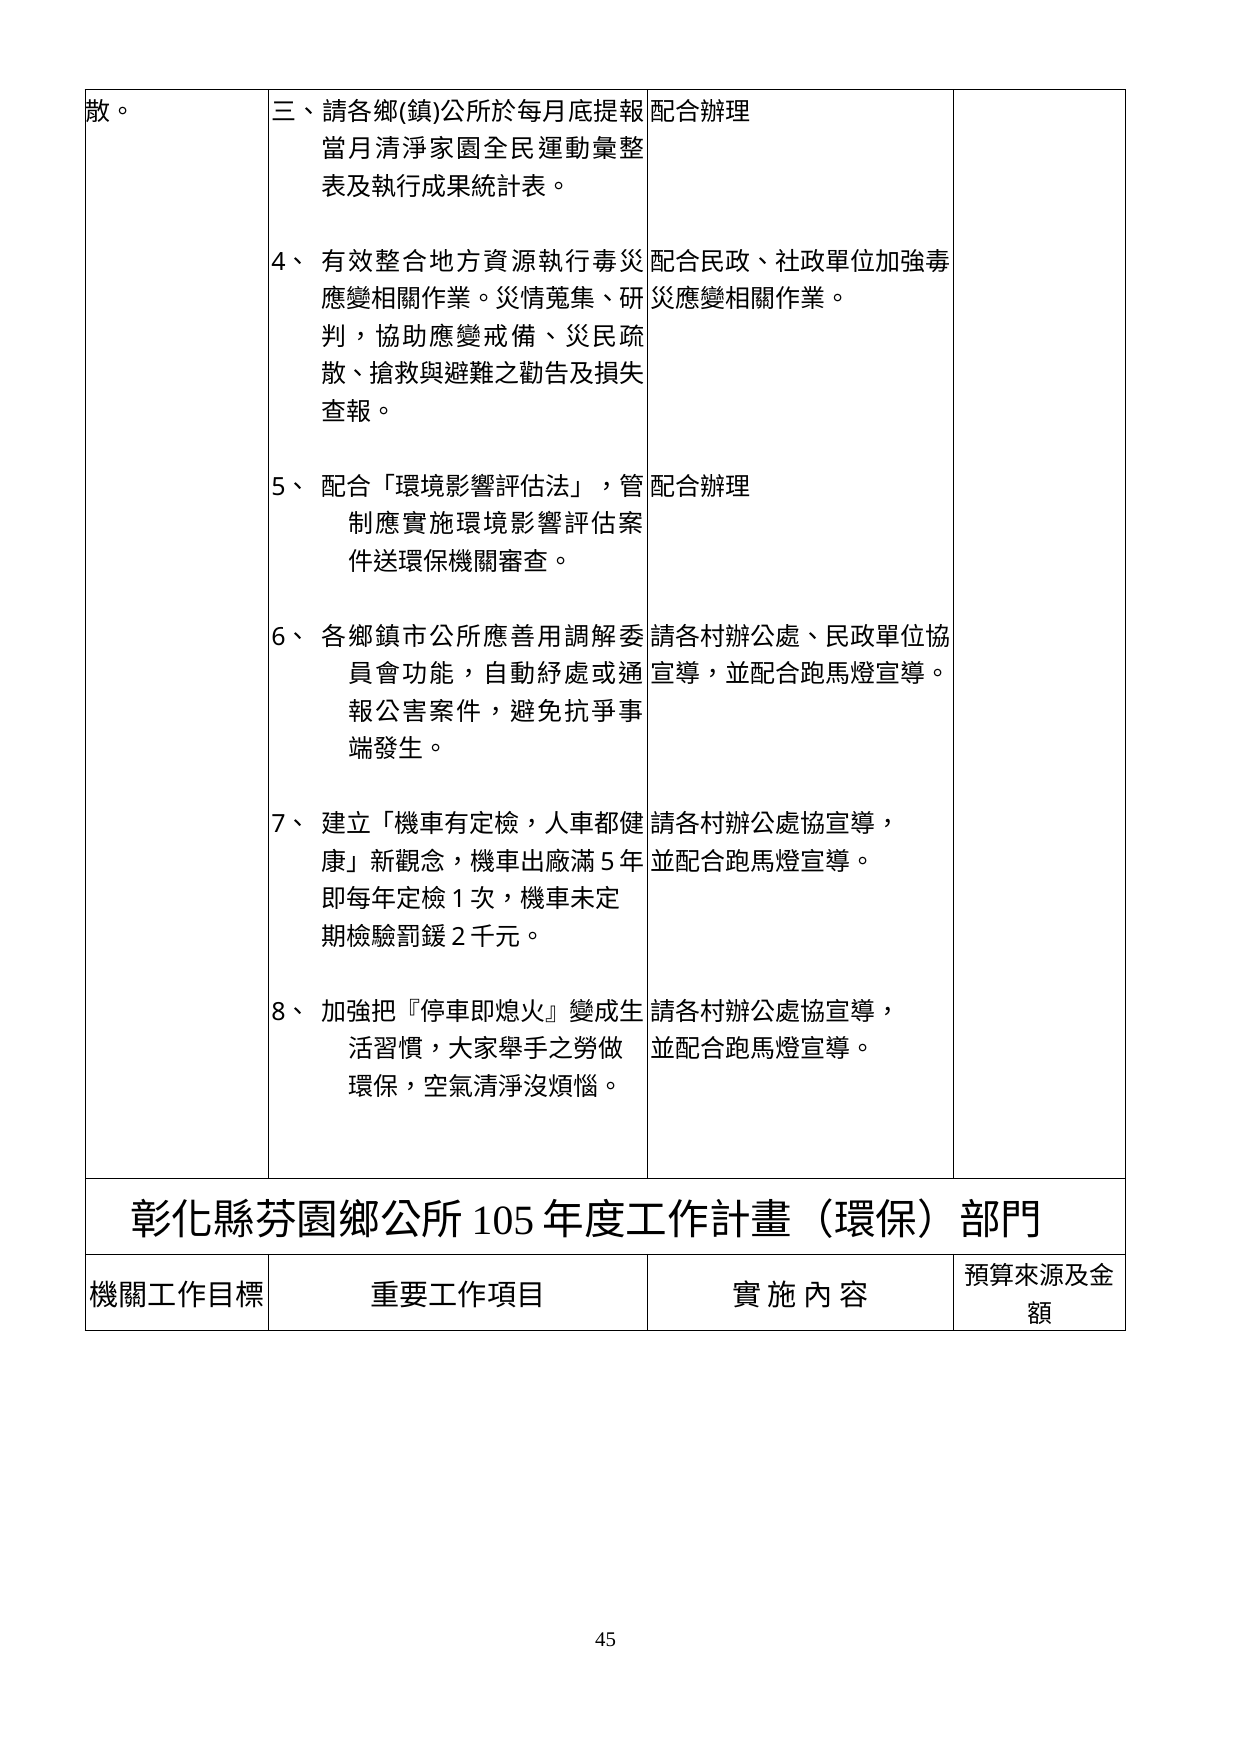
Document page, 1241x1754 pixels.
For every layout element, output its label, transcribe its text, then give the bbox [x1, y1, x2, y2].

table_cell 彰化縣芬園鄉公所105年度工作計畫（環保）部門 [86, 1179, 1125, 1254]
table_cell 散。 [86, 90, 268, 1178]
table_cell 實 施 內 容 [648, 1255, 953, 1330]
table_cell 配合辦理 配合民政、社政單位加強毒災應變相關作業。 配合辦理 請各村辦公處、民政單位協 宣導，並配合跑馬燈宣導。 請各村辦公處協宣導， 並配合跑馬燈宣導。 請各村辦公處協宣導， 並配合跑馬燈宣導。 [648, 90, 953, 1178]
table_cell 機關工作目標 [86, 1255, 268, 1330]
table_cell 三、請各鄉(鎮)公所於每月底提報當月清淨家園全民運動彙整表及執行成果統計表。 有效整合地方資源執行毒災應變相關作業。災情蒐集、研判，協助應變戒備、災民疏散、搶救與避難之勸告及損失查報。 配合「環境影響評估法」，管制應實施環境影響評估案件送環保機關審查。 各鄉鎮市公所應善用調解委員會功能，自動紓處或通報公害案件，避免抗爭事端發生。 建立「機車有定檢，人車都健康」新觀念，機車出廠滿5年即每年定檢1次，機車未定期檢驗罰鍰2千元。 加強把『停車即熄火』變成生活習慣，大家舉手之勞做環保，空氣清淨沒煩惱。 [269, 90, 647, 1178]
table_cell 預算來源及金額 [954, 1255, 1125, 1330]
table_cell [954, 90, 1125, 1178]
table_cell 重要工作項目 [269, 1255, 647, 1330]
